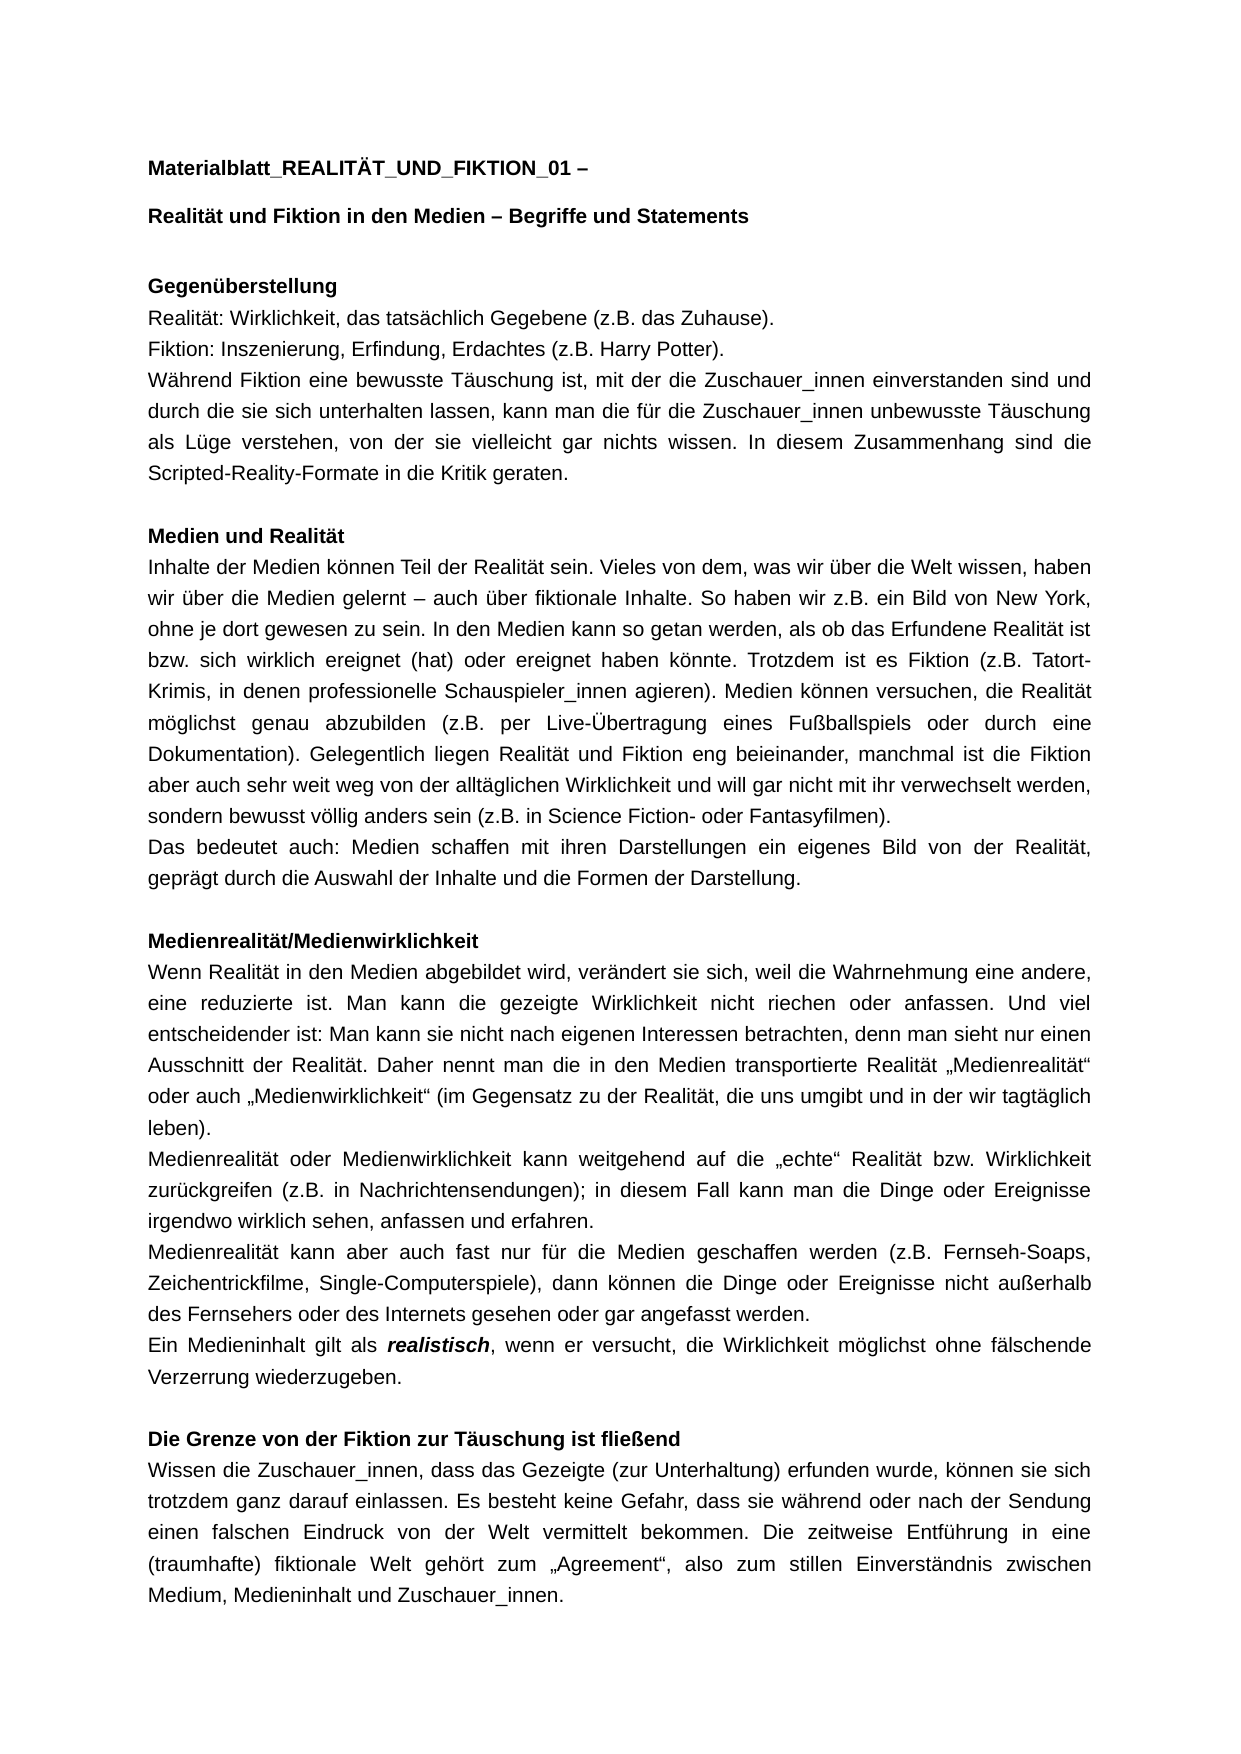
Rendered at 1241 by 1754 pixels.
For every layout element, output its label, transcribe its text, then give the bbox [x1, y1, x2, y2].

text Realität und Fiktion in den Medien – Begriffe und Statements [148, 204, 1093, 228]
text Die Grenze von der Fiktion zur Täuschung ist fließend [148, 1427, 1093, 1451]
text Inhalte der Medien können Teil der Realität sein. Vieles von dem, was wir über die Welt wissen, haben wir über die Medien gelernt – auch über fiktionale Inhalte. So haben wir z.B. ein Bild von New York, ohne je dort gewesen zu sein. In den Medien kann so getan werden, als ob das Erfundene Realität ist bzw. sich wirklich ereignet (hat) oder ereignet haben könnte. Trotzdem ist es Fiktion (z.B. Tatort-Krimis, in denen professionelle Schauspieler_innen agieren). Medien können versuchen, die Realität möglichst genau abzubilden (z.B. per Live-Übertragung eines Fußballspiels oder durch eine Dokumentation). Gelegentlich liegen Realität und Fiktion eng beieinander, manchmal ist die Fiktion aber auch sehr weit weg von der alltäglichen Wirklichkeit und will gar nicht mit ihr verwechselt werden, sondern bewusst völlig anders sein (z.B. in Science Fiction- oder Fantasyfilmen). [148, 555, 1093, 828]
text Medienrealität/Medienwirklichkeit [148, 928, 1093, 952]
text Medienrealität kann aber auch fast nur für die Medien geschaffen werden (z.B. Fernseh-Soaps, Zeichentrickfilme, Single-Computerspiele), dann können die Dinge oder Ereignisse nicht außerhalb des Fernsehers oder des Internets gesehen oder gar angefasst werden. [148, 1240, 1093, 1326]
text Gegenüberstellung [148, 274, 1093, 298]
text Realität: Wirklichkeit, das tatsächlich Gegebene (z.B. das Zuhause). [148, 306, 1093, 329]
text Fiktion: Inszenierung, Erfindung, Erdachtes (z.B. Harry Potter). [148, 337, 1093, 361]
text Wissen die Zuschauer_innen, dass das Gezeigte (zur Unterhaltung) erfunden wurde, können sie sich trotzdem ganz darauf einlassen. Es besteht keine Gefahr, dass sie während oder nach der Sendung einen falschen Eindruck von der Welt vermittelt bekommen. Die zeitweise Entführung in eine (traumhafte) fiktionale Welt gehört zum „Agreement“, also zum stillen Einverständnis zwischen Medium, Medieninhalt und Zuschauer_innen. [148, 1458, 1093, 1606]
text Das bedeutet auch: Medien schaffen mit ihren Darstellungen ein eigenes Bild von der Realität, geprägt durch die Auswahl der Inhalte und die Formen der Darstellung. [148, 835, 1093, 890]
text Medienrealität oder Medienwirklichkeit kann weitgehend auf die „echte“ Realität bzw. Wirklichkeit zurückgreifen (z.B. in Nachrichtensendungen); in diesem Fall kann man die Dinge oder Ereignisse irgendwo wirklich sehen, anfassen und erfahren. [148, 1146, 1093, 1233]
text Materialblatt_REALITÄT_UND_FIKTION_01 – [148, 156, 1093, 180]
text Während Fiktion eine bewusste Täuschung ist, mit der die Zuschauer_innen einverstanden sind und durch die sie sich unterhalten lassen, kann man die für die Zuschauer_innen unbewusste Täuschung als Lüge verstehen, von der sie vielleicht gar nichts wissen. In diesem Zusammenhang sind die Scripted-Reality-Formate in die Kritik geraten. [148, 368, 1093, 485]
text Wenn Realität in den Medien abgebildet wird, verändert sie sich, weil die Wahrnehmung eine andere, eine reduzierte ist. Man kann die gezeigte Wirklichkeit nicht riechen oder anfassen. Und viel entscheidender ist: Man kann sie nicht nach eigenen Interessen betrachten, denn man sieht nur einen Ausschnitt der Realität. Daher nennt man die in den Medien transportierte Realität „Medienrealität“ oder auch „Medienwirklichkeit“ (im Gegensatz zu der Realität, die uns umgibt und in der wir tagtäglich leben). [148, 959, 1093, 1139]
text Ein Medieninhalt gilt als realistisch, wenn er versucht, die Wirklichkeit möglichst ohne fälschende Verzerrung wiederzugeben. [148, 1333, 1093, 1388]
text Medien und Realität [148, 523, 1093, 547]
